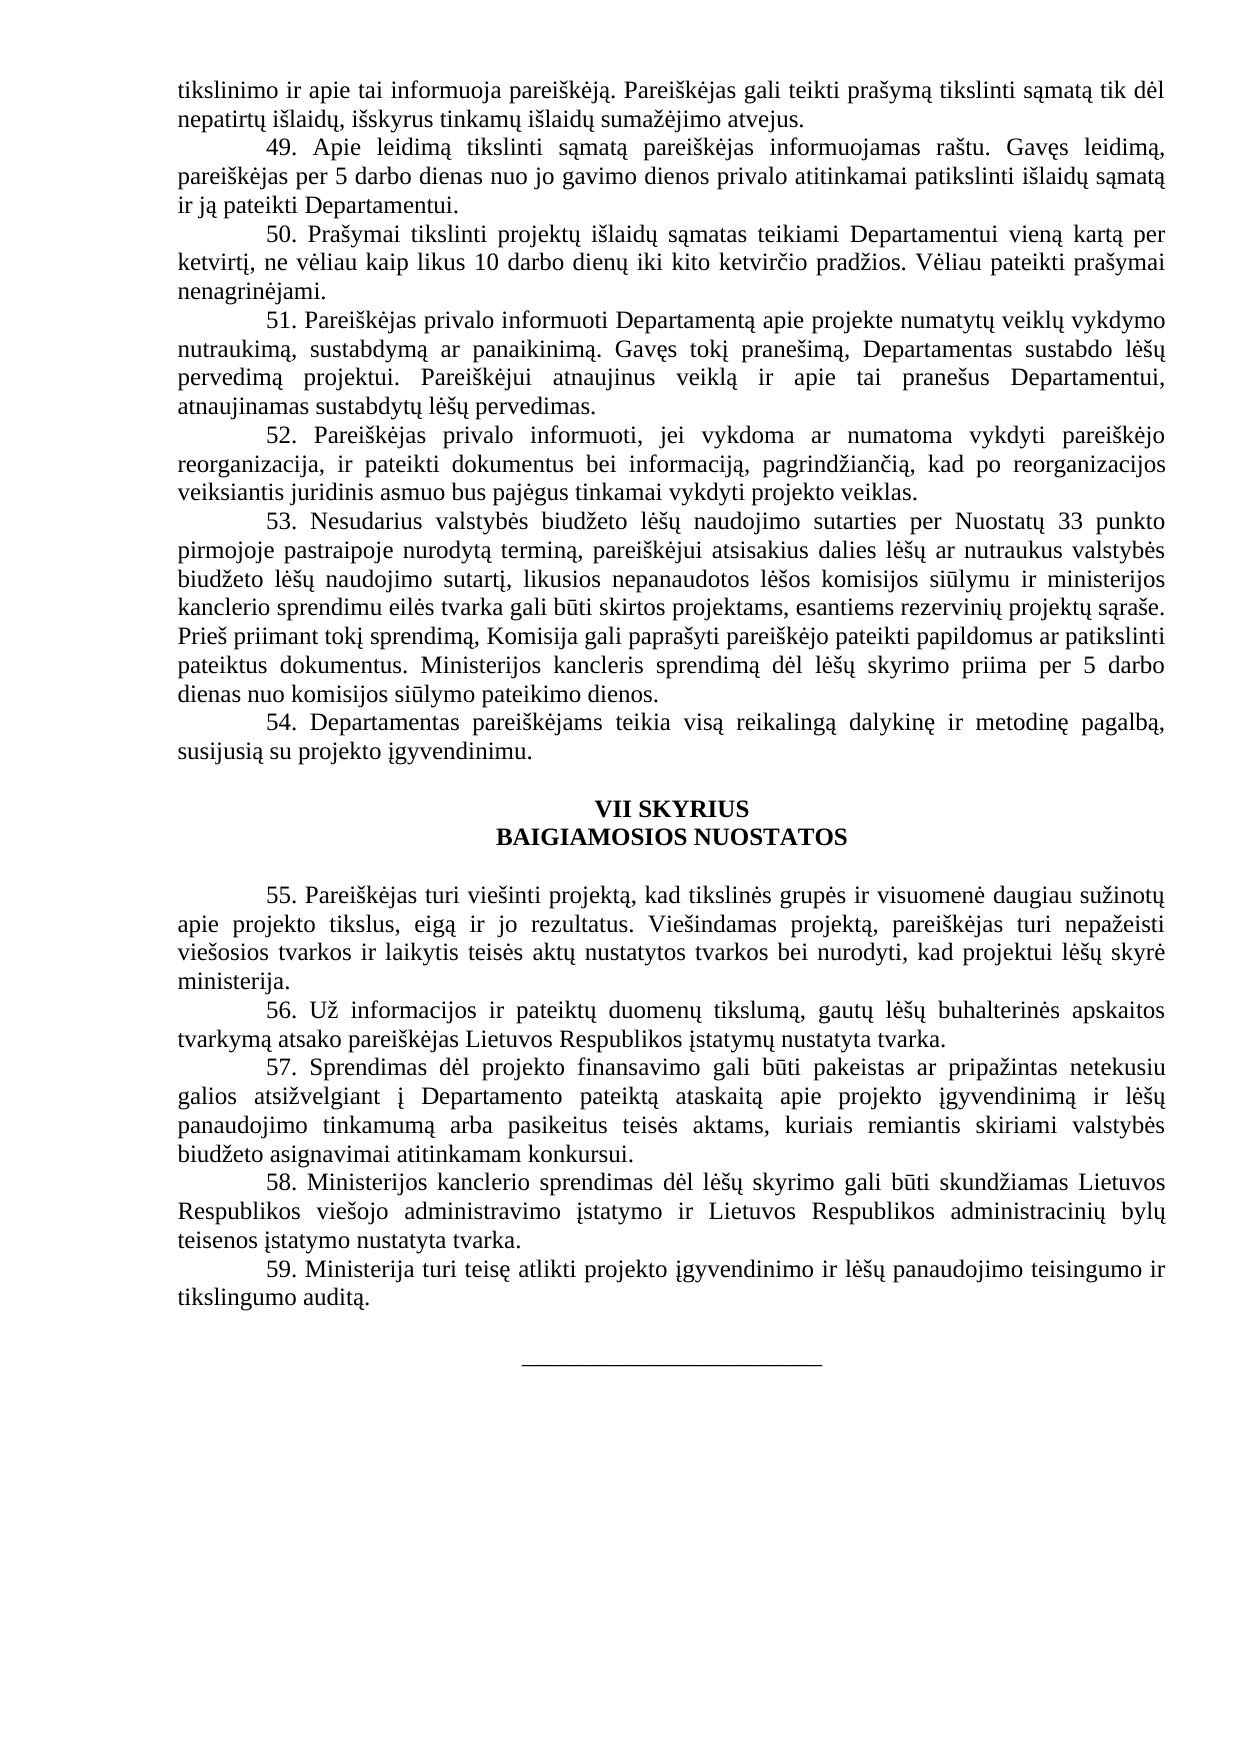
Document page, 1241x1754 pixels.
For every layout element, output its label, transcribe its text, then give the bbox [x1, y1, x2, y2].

text 50. Prašymai tikslinti projektų išlaidų sąmatas teikiami Departamentui vieną kartą per ketvirtį, ne vėliau kaip likus 10 darbo dienų iki kito ketvirčio pradžios. Vėliau pateikti prašymai nenagrinėjami. [177, 219, 1166, 305]
text 59. Ministerija turi teisę atlikti projekto įgyvendinimo ir lėšų panaudojimo teisingumo ir tikslingumo auditą. [177, 1254, 1166, 1311]
text 53. Nesudarius valstybės biudžeto lėšų naudojimo sutarties per Nuostatų 33 punkto pirmojoje pastraipoje nurodytą terminą, pareiškėjui atsisakius dalies lėšų ar nutraukus valstybės biudžeto lėšų naudojimo sutartį, likusios nepanaudotos lėšos komisijos siūlymu ir ministerijos kanclerio sprendimu eilės tvarka gali būti skirtos projektams, esantiems rezervinių projektų sąraše. Prieš priimant tokį sprendimą, Komisija gali paprašyti pareiškėjo pateikti papildomus ar patikslinti pateiktus dokumentus. Ministerijos kancleris sprendimą dėl lėšų skyrimo priima per 5 darbo dienas nuo komisijos siūlymo pateikimo dienos. [177, 506, 1166, 707]
text 54. Departamentas pareiškėjams teikia visą reikalingą dalykinę ir metodinę pagalbą, susijusią su projekto įgyvendinimu. [177, 707, 1166, 765]
text 57. Sprendimas dėl projekto finansavimo gali būti pakeistas ar pripažintas netekusiu galios atsižvelgiant į Departamento pateiktą ataskaitą apie projekto įgyvendinimą ir lėšų panaudojimo tinkamumą arba pasikeitus teisės aktams, kuriais remiantis skiriami valstybės biudžeto asignavimai atitinkamam konkursui. [177, 1052, 1166, 1167]
text ________________________ [177, 1340, 1166, 1369]
text 52. Pareiškėjas privalo informuoti, jei vykdoma ar numatoma vykdyti pareiškėjo reorganizacija, ir pateikti dokumentus bei informaciją, pagrindžiančią, kad po reorganizacijos veiksiantis juridinis asmuo bus pajėgus tinkamai vykdyti projekto veiklas. [177, 420, 1166, 506]
text 49. Apie leidimą tikslinti sąmatą pareiškėjas informuojamas raštu. Gavęs leidimą, pareiškėjas per 5 darbo dienas nuo jo gavimo dienos privalo atitinkamai patikslinti išlaidų sąmatą ir ją pateikti Departamentui. [177, 132, 1166, 219]
text VII SKYRIUS [177, 794, 1166, 822]
text tikslinimo ir apie tai informuoja pareiškėją. Pareiškėjas gali teikti prašymą tikslinti sąmatą tik dėl nepatirtų išlaidų, išskyrus tinkamų išlaidų sumažėjimo atvejus. [177, 75, 1166, 132]
text 51. Pareiškėjas privalo informuoti Departamentą apie projekte numatytų veiklų vykdymo nutraukimą, sustabdymą ar panaikinimą. Gavęs tokį pranešimą, Departamentas sustabdo lėšų pervedimą projektui. Pareiškėjui atnaujinus veiklą ir apie tai pranešus Departamentui, atnaujinamas sustabdytų lėšų pervedimas. [177, 305, 1166, 420]
text 55. Pareiškėjas turi viešinti projektą, kad tikslinės grupės ir visuomenė daugiau sužinotų apie projekto tikslus, eigą ir jo rezultatus. Viešindamas projektą, pareiškėjas turi nepažeisti viešosios tvarkos ir laikytis teisės aktų nustatytos tvarkos bei nurodyti, kad projektui lėšų skyrė ministerija. [177, 880, 1166, 995]
text BAIGIAMOSIOS NUOSTATOS [177, 822, 1166, 851]
text 56. Už informacijos ir pateiktų duomenų tikslumą, gautų lėšų buhalterinės apskaitos tvarkymą atsako pareiškėjas Lietuvos Respublikos įstatymų nustatyta tvarka. [177, 995, 1166, 1052]
text 58. Ministerijos kanclerio sprendimas dėl lėšų skyrimo gali būti skundžiamas Lietuvos Respublikos viešojo administravimo įstatymo ir Lietuvos Respublikos administracinių bylų teisenos įstatymo nustatyta tvarka. [177, 1167, 1166, 1254]
